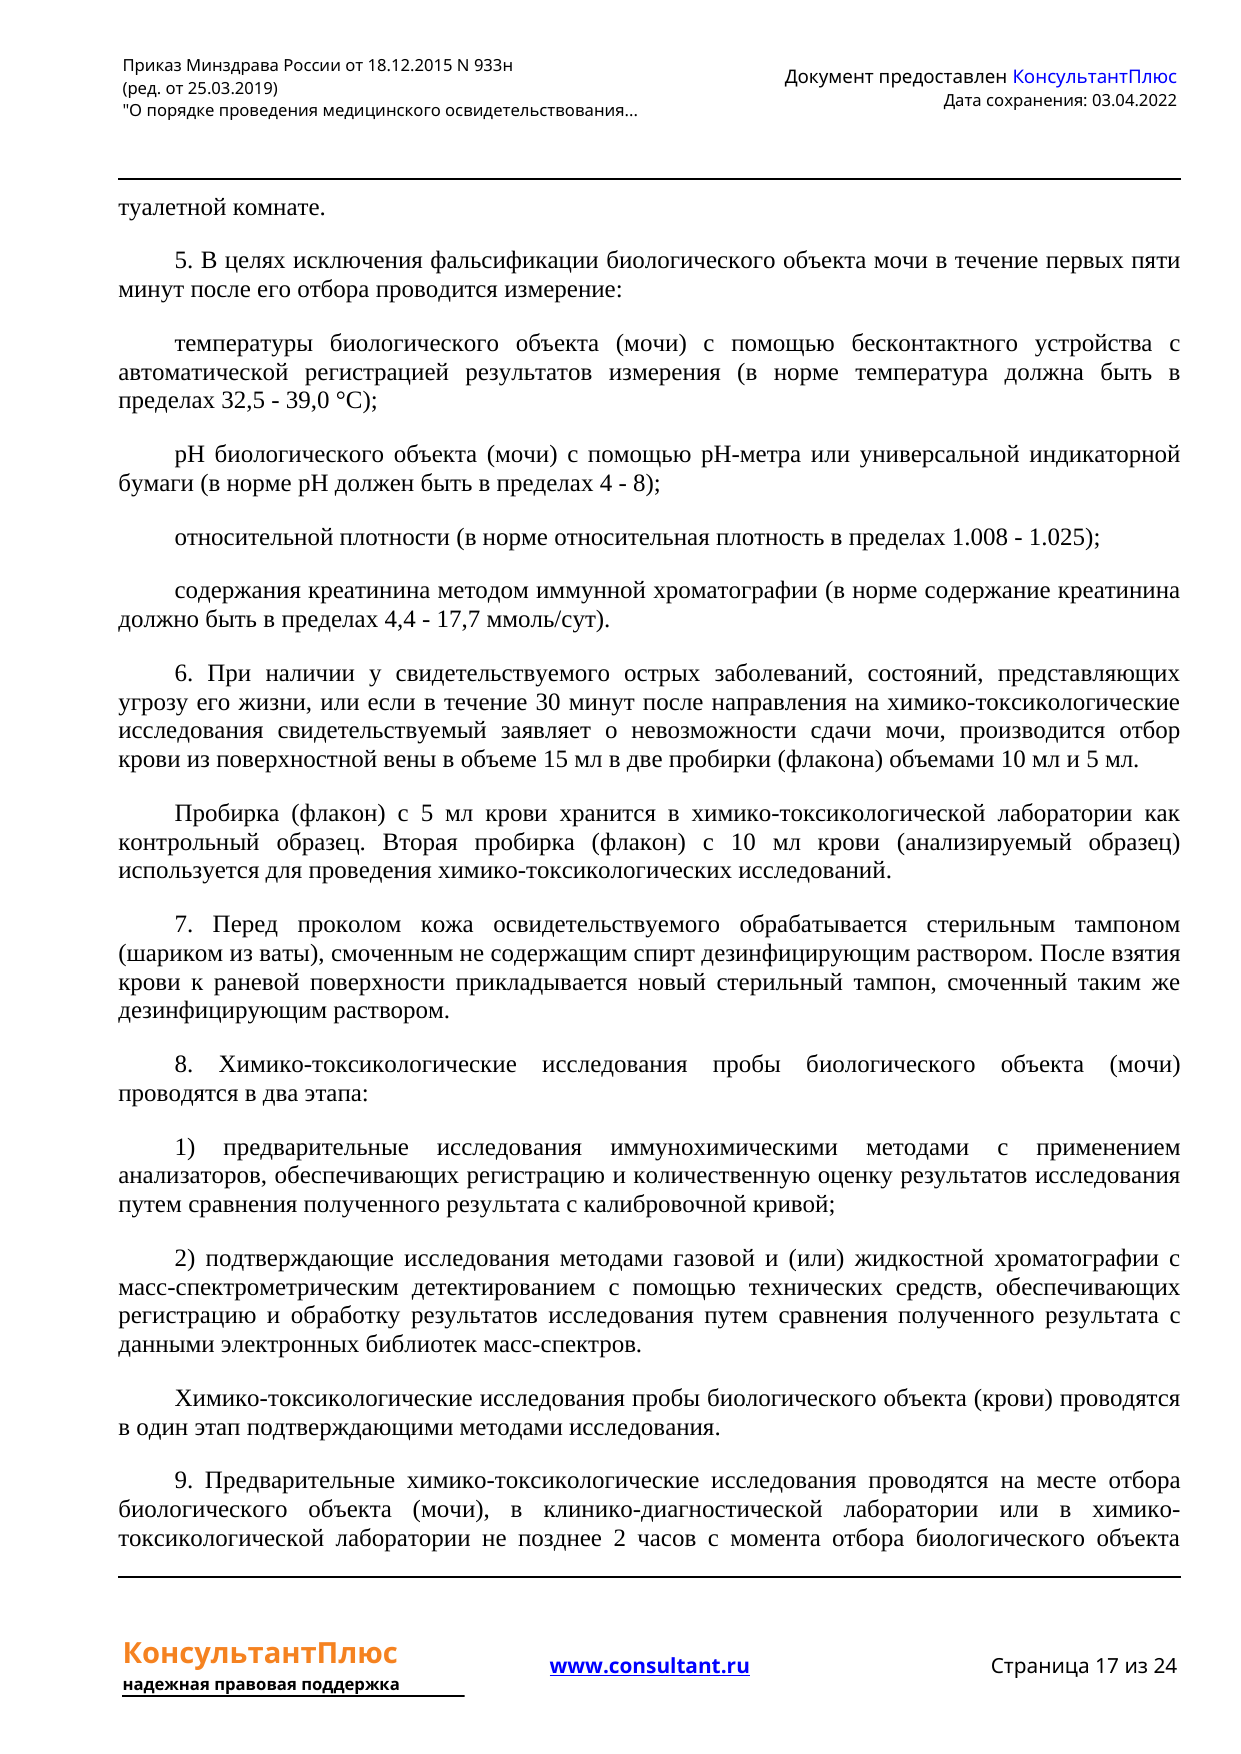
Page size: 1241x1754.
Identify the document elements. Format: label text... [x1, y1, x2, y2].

text туалетной комнате. [118, 192, 1181, 221]
text pH биологического объекта (мочи) с помощью pH-метра или универсальной индикаторной бумаги (в норме pH должен быть в пределах 4 - 8); [118, 439, 1181, 497]
text содержания креатинина методом иммунной хроматографии (в норме содержание креатинина должно быть в пределах 4,4 - 17,7 ммоль/сут). [118, 576, 1181, 633]
text Химико-токсикологические исследования пробы биологического объекта (крови) проводятся в один этап подтверждающими методами исследования. [118, 1383, 1181, 1441]
text 2) подтверждающие исследования методами газовой и (или) жидкостной хроматографии с масс-спектрометрическим детектированием с помощью технических средств, обеспечивающих регистрацию и обработку результатов исследования путем сравнения полученного результата с данными электронных библиотек масс-спектров. [118, 1243, 1181, 1358]
text 1) предварительные исследования иммунохимическими методами с применением анализаторов, обеспечивающих регистрацию и количественную оценку результатов исследования путем сравнения полученного результата с калибровочной кривой; [118, 1132, 1181, 1218]
text температуры биологического объекта (мочи) с помощью бесконтактного устройства с автоматической регистрацией результатов измерения (в норме температура должна быть в пределах 32,5 - 39,0 °C); [118, 328, 1181, 414]
text 7. Перед проколом кожа освидетельствуемого обрабатывается стерильным тампоном (шариком из ваты), смоченным не содержащим спирт дезинфицирующим раствором. После взятия крови к раневой поверхности прикладывается новый стерильный тампон, смоченный таким же дезинфицирующим раствором. [118, 909, 1181, 1024]
text 9. Предварительные химико-токсикологические исследования проводятся на месте отбора биологического объекта (мочи), в клинико-диагностической лаборатории или в химико-токсикологической лаборатории не позднее 2 часов с момента отбора биологического объекта [118, 1466, 1181, 1552]
text 6. При наличии у свидетельствуемого острых заболеваний, состояний, представляющих угрозу его жизни, или если в течение 30 минут после направления на химико-токсикологические исследования свидетельствуемый заявляет о невозможности сдачи мочи, производится отбор крови из поверхностной вены в объеме 15 мл в две пробирки (флакона) объемами 10 мл и 5 мл. [118, 658, 1181, 773]
text 8. Химико-токсикологические исследования пробы биологического объекта (мочи) проводятся в два этапа: [118, 1049, 1181, 1107]
text Пробирка (флакон) с 5 мл крови хранится в химико-токсикологической лаборатории как контрольный образец. Вторая пробирка (флакон) с 10 мл крови (анализируемый образец) используется для проведения химико-токсикологических исследований. [118, 798, 1181, 884]
text относительной плотности (в норме относительная плотность в пределах 1.008 - 1.025); [118, 522, 1181, 551]
text 5. В целях исключения фальсификации биологического объекта мочи в течение первых пяти минут после его отбора проводится измерение: [118, 246, 1181, 303]
